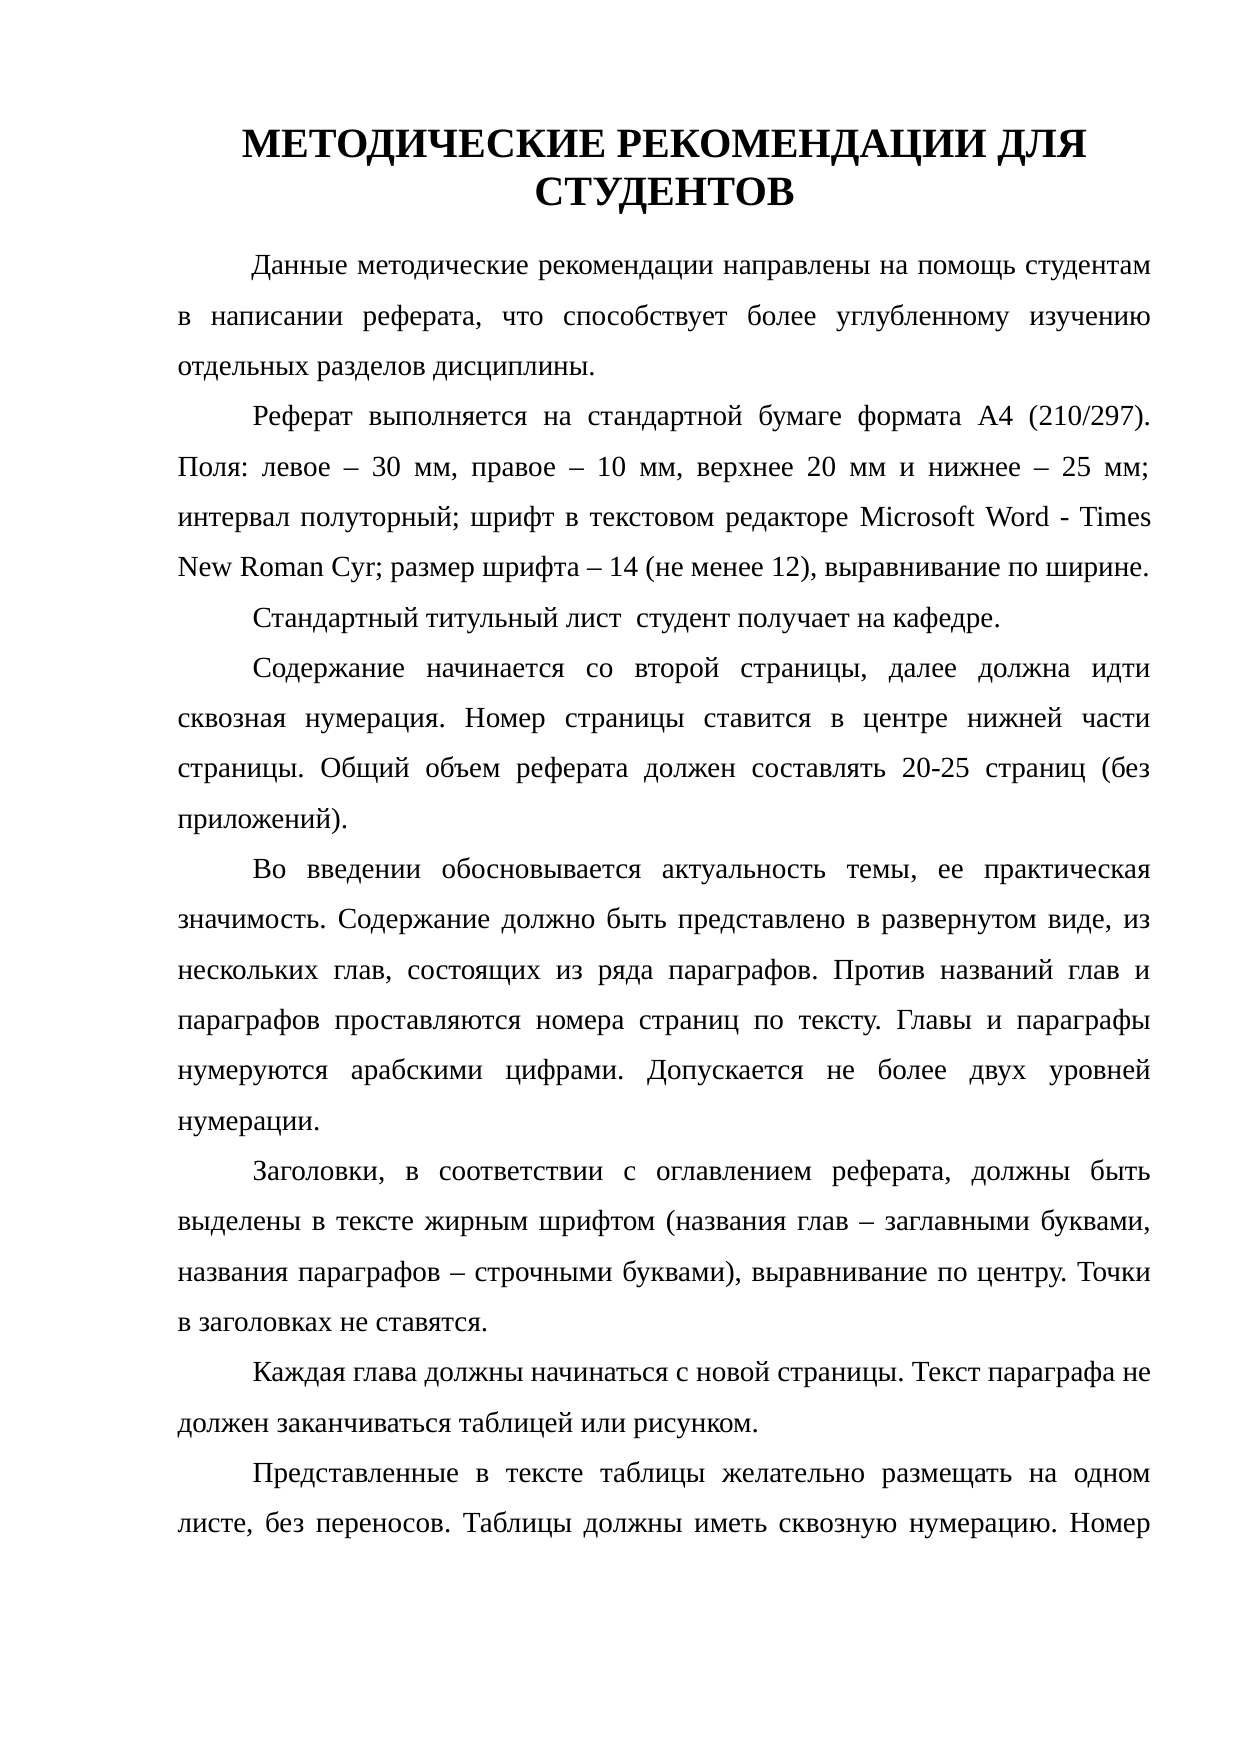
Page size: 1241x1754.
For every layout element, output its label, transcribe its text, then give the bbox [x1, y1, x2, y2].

text Каждая глава должны начинаться с новой страницы. Текст параграфа не должен заканчиваться таблицей или рисунком. [177, 1354, 1151, 1438]
text Во введении обосновывается актуальность темы, ее практическая значимость. Содержание должно быть представлено в развернутом виде, из нескольких глав, состоящих из ряда параграфов. Против названий глав и параграфов проставляются номера страниц по тексту. Главы и параграфы нумеруются арабскими цифрами. Допускается не более двух уровней нумерации. [177, 851, 1151, 1136]
text Представленные в тексте таблицы желательно размещать на одном листе, без переносов. Таблицы должны иметь сквозную нумерацию. Номер [177, 1455, 1151, 1539]
text МетодическиЕ рекомендациИ для студентов [177, 118, 1151, 214]
text Реферат выполняется на стандартной бумаге формата А4 (210/297). Поля: левое – 30 мм, правое – 10 мм, верхнее 20 мм и нижнее – 25 мм; интервал полуторный; шрифт в текстовом редакторе Microsoft Word - Times New Roman Cyr; размер шрифта – 14 (не менее 12), выравнивание по ширине. [177, 398, 1151, 583]
text Заголовки, в соответствии с оглавлением реферата, должны быть выделены в тексте жирным шрифтом (названия глав – заглавными буквами, названия параграфов – строчными буквами), выравнивание по центру. Точки в заголовках не ставятся. [177, 1153, 1151, 1338]
text Данные методические рекомендации направлены на помощь студентам в написании реферата, что способствует более углубленному изучению отдельных разделов дисциплины. [177, 247, 1151, 382]
text Содержание начинается со второй страницы, далее должна идти сквозная нумерация. Номер страницы ставится в центре нижней части страницы. Общий объем реферата должен составлять 20-25 страниц (без приложений). [177, 650, 1151, 834]
text Стандартный титульный лист студент получает на кафедре. [177, 600, 1151, 633]
